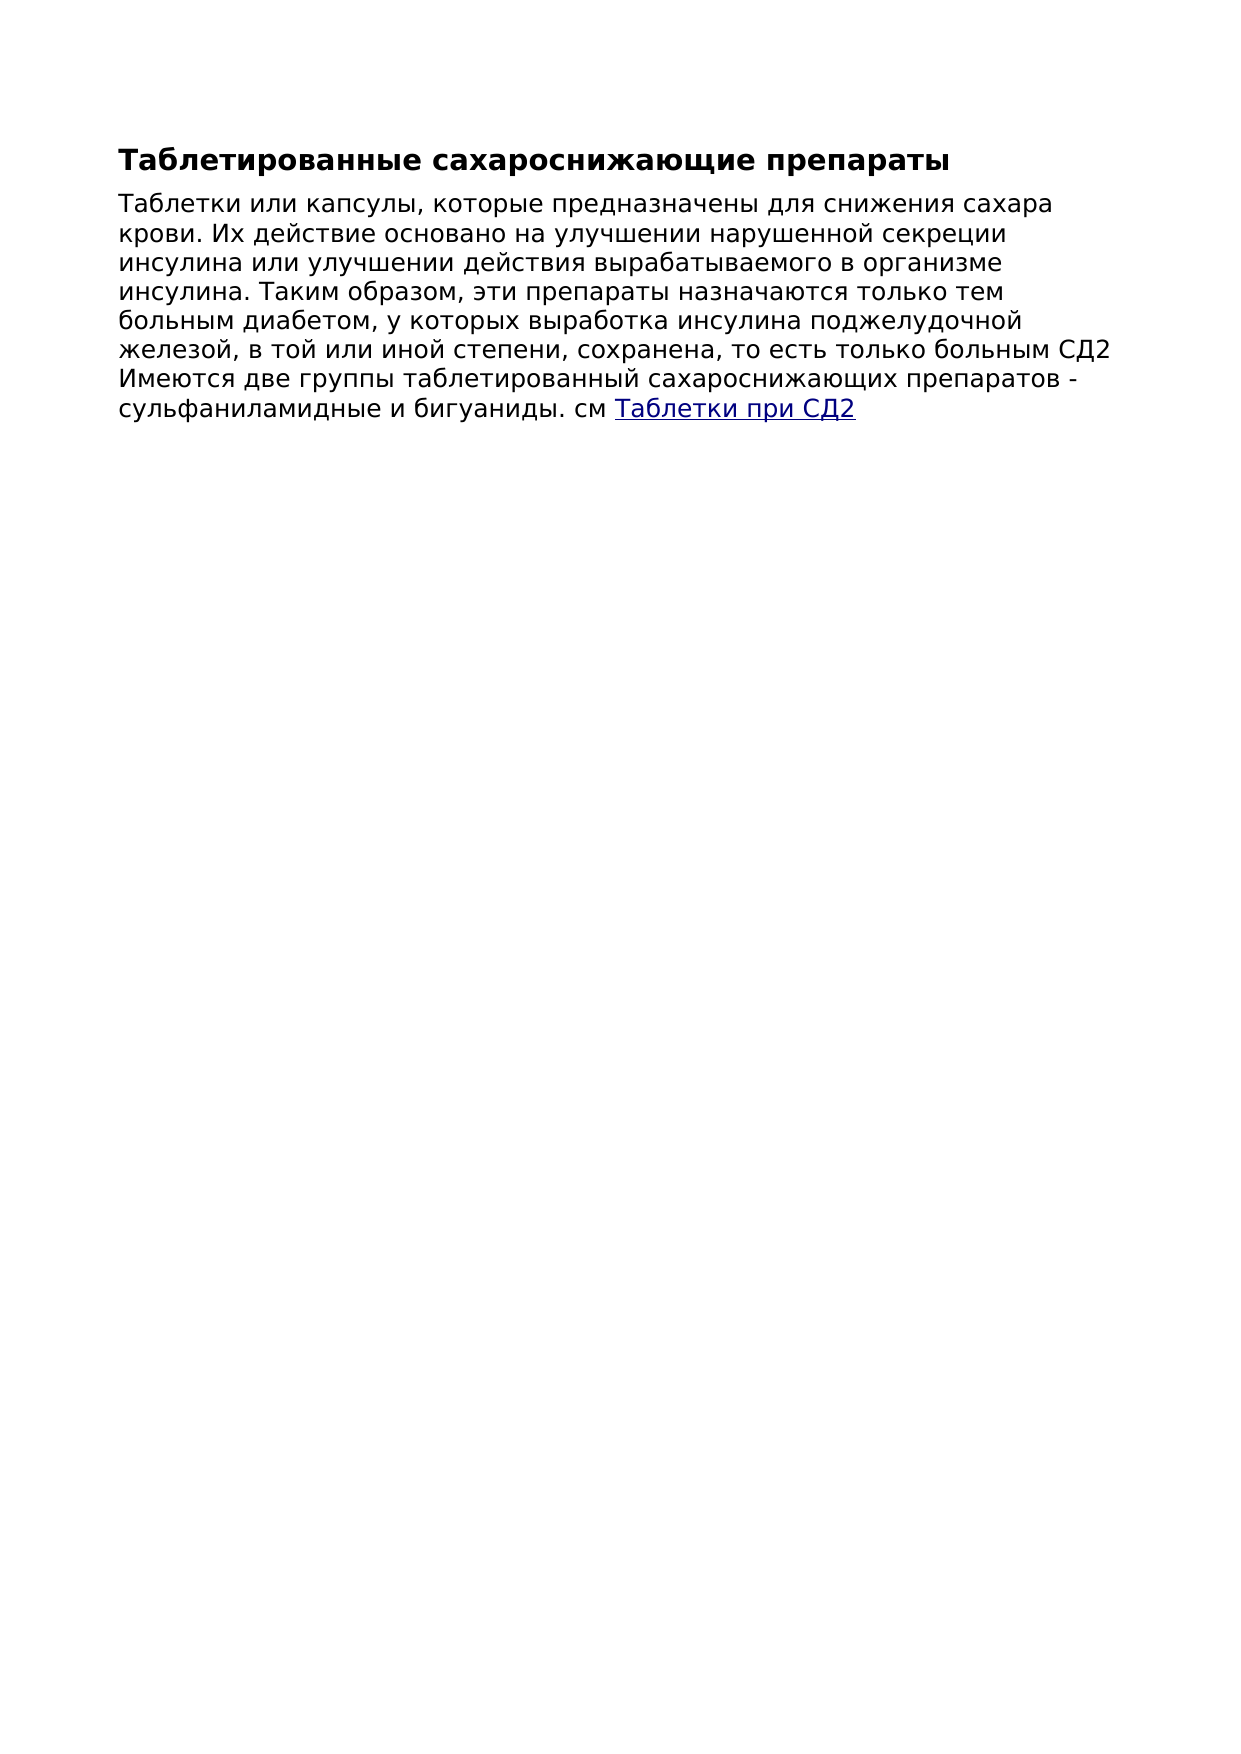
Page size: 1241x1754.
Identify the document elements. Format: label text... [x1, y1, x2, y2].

subtitle Таблетированные сахароснижающие препараты [118, 143, 1122, 177]
text Таблетки или капсулы, которые предназначены для снижения сахара крови. Их действие основано на улучшении нарушенной секреции инсулина или улучшении действия вырабатываемого в организме инсулина. Таким образом, эти препараты назначаются только тем больным диабетом, у которых выработка инсулина поджелудочной железой, в той или иной степени, сохранена, то есть только больным СД2 Имеются две группы таблетированный сахароснижающих препаратов - сульфаниламидные и бигуаниды. см Таблетки при СД2 [118, 189, 1122, 423]
